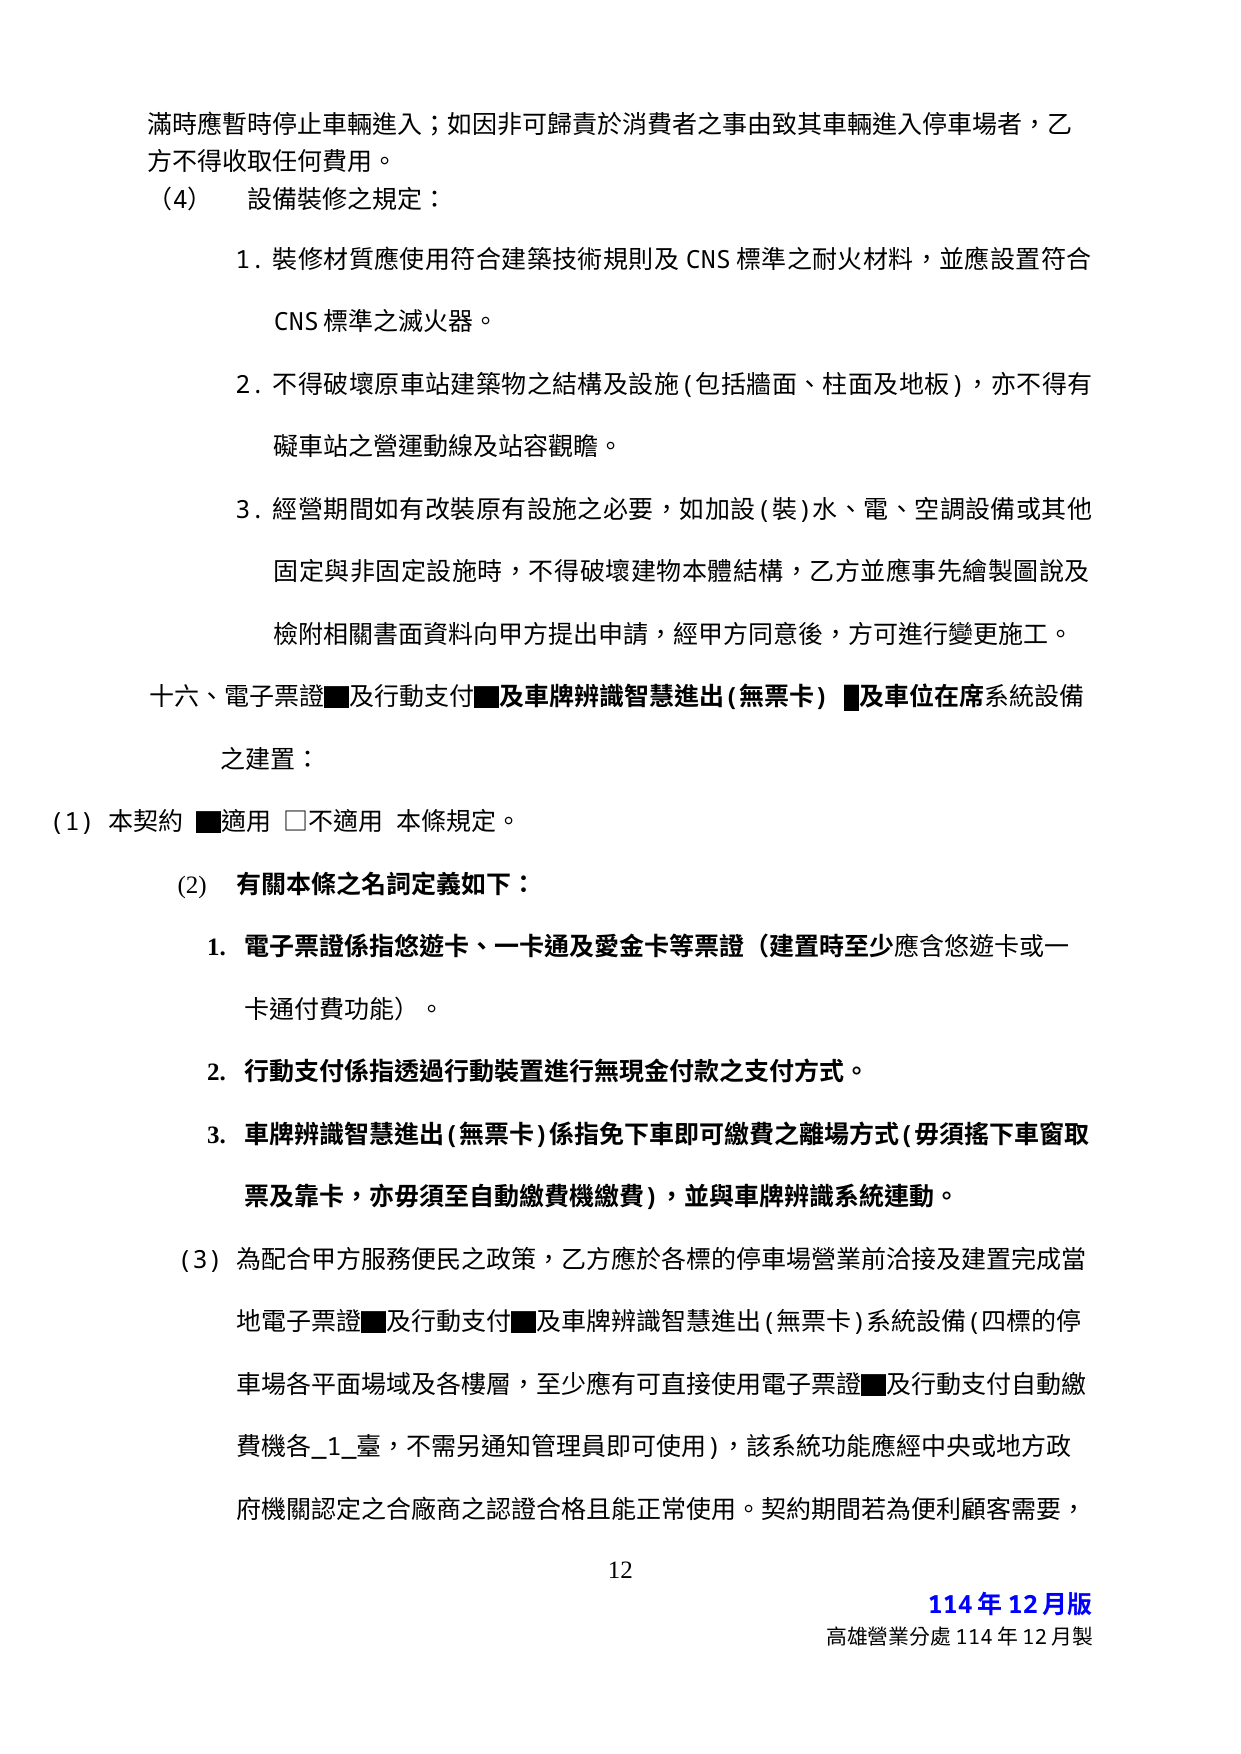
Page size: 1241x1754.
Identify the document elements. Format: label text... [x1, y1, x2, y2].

list 裝修材質應使用符合建築技術規則及CNS標準之耐火材料，並應設置符合CNS標準之滅火器。 [235, 216, 1092, 341]
text 十六、電子票證▇及行動支付▇及車牌辨識智慧進出(無票卡) ▇及車位在席系統設備之建置： [149, 653, 1092, 778]
list 有關本條之名詞定義如下： [177, 841, 1092, 903]
list 行動支付係指透過行動裝置進行無現金付款之支付方式。 [207, 1028, 1092, 1091]
list 電子票證係指悠遊卡、一卡通及愛金卡等票證（建置時至少應含悠遊卡或一卡通付費功能）。 [207, 903, 1092, 1028]
list 經營期間如有改裝原有設施之必要，如加設(裝)水、電、空調設備或其他固定與非固定設施時，不得破壞建物本體結構，乙方並應事先繪製圖說及檢附相關書面資料向甲方提出申請，經甲方同意後，方可進行變更施工。 [235, 466, 1092, 653]
list 車牌辨識智慧進出(無票卡)係指免下車即可繳費之離場方式(毋須搖下車窗取票及靠卡，亦毋須至自動繳費機繳費)，並與車牌辨識系統連動。 [207, 1091, 1092, 1216]
list 滿時應暫時停止車輛進入；如因非可歸責於消費者之事由致其車輛進入停車場者，乙方不得收取任何費用。 [148, 103, 1087, 178]
list 為配合甲方服務便民之政策，乙方應於各標的停車場營業前洽接及建置完成當地電子票證▇及行動支付▇及車牌辨識智慧進出(無票卡)系統設備(四標的停車場各平面場域及各樓層，至少應有可直接使用電子票證▇及行動支付自動繳費機各_1_臺，不需另通知管理員即可使用)，該系統功能應經中央或地方政府機關認定之合廠商之認證合格且能正常使用。契約期間若為便利顧客需要， [177, 1216, 1092, 1528]
list 本契約 ▇適用 □不適用 本條規定。 [49, 778, 1092, 841]
list 不得破壞原車站建築物之結構及設施(包括牆面、柱面及地板)，亦不得有礙車站之營運動線及站容觀瞻。 [235, 341, 1092, 466]
list 設備裝修之規定： [148, 178, 1087, 216]
